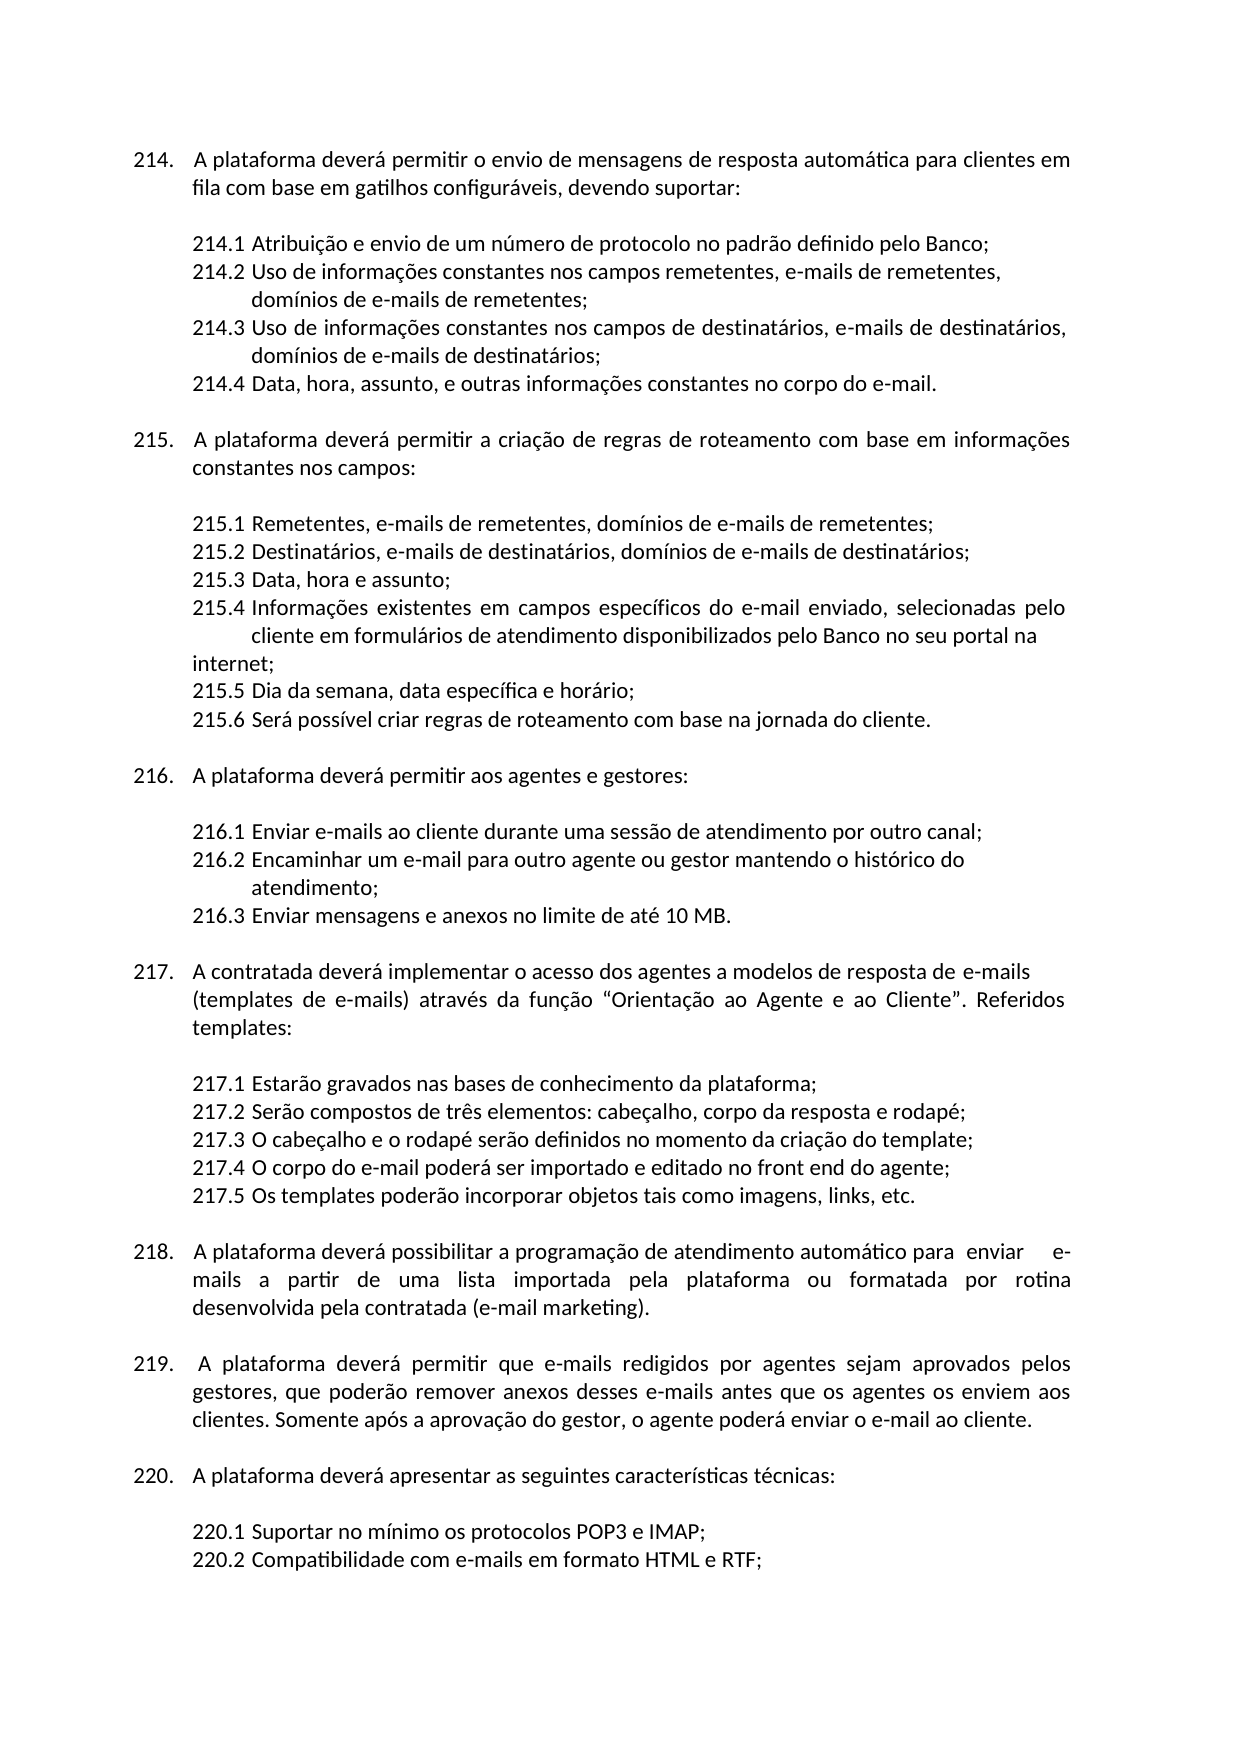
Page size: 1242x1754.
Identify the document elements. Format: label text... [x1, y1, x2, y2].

text 214.2 Uso de informações constantes nos campos remetentes, e-mails de remetentes, domínios de e-mails de remetentes; [192, 257, 1006, 313]
text 217. A contratada deverá implementar o acesso dos agentes a modelos de resposta de e-mails (templates de e-mails) através da função “Orientação ao Agente e ao Cliente”. Referidos templates: [133, 957, 1071, 1041]
text 215.5 Dia da semana, data específica e horário; [192, 677, 1079, 705]
text 214.3 Uso de informações constantes nos campos de destinatários, e-mails de destinatários, domínios de e-mails de destinatários; [192, 313, 1071, 369]
text 219. A plataforma deverá permitir que e-mails redigidos por agentes sejam aprovados pelos gestores, que poderão remover anexos desses e-mails antes que os agentes os enviem aos clientes. Somente após a aprovação do gestor, o agente poderá enviar o e-mail ao cliente. [133, 1349, 1071, 1433]
text 215.4 Informações existentes em campos específicos do e-mail enviado, selecionadas pelo cliente em formulários de atendimento disponibilizados pelo Banco no seu portal na [192, 593, 1071, 649]
text 220. A plataforma deverá apresentar as seguintes características técnicas: [133, 1461, 1079, 1489]
text 217.5 Os templates poderão incorporar objetos tais como imagens, links, etc. [192, 1181, 1079, 1209]
text 216.1 Enviar e-mails ao cliente durante uma sessão de atendimento por outro canal; [192, 817, 1079, 845]
text 220.2 Compatibilidade com e-mails em formato HTML e RTF; [192, 1545, 1079, 1573]
text 215.1 Remetentes, e-mails de remetentes, domínios de e-mails de remetentes; [192, 509, 1079, 537]
text 216.2 Encaminhar um e-mail para outro agente ou gestor mantendo o histórico do atendimento; [192, 845, 970, 901]
text 215. A plataforma deverá permitir a criação de regras de roteamento com base em informações constantes nos campos: [133, 425, 1071, 481]
text 218. A plataforma deverá possibilitar a programação de atendimento automático para enviar e- mails a partir de uma lista importada pela plataforma ou formatada por rotina desenvolvida pela contratada (e-mail marketing). [133, 1237, 1071, 1321]
text 214. A plataforma deverá permitir o envio de mensagens de resposta automática para clientes em fila com base em gatilhos configuráveis, devendo suportar: [133, 145, 1071, 201]
text 220.1 Suportar no mínimo os protocolos POP3 e IMAP; [192, 1517, 1079, 1545]
text 216.3 Enviar mensagens e anexos no limite de até 10 MB. [192, 901, 1079, 929]
text internet; [192, 649, 1079, 677]
text 215.6 Será possível criar regras de roteamento com base na jornada do cliente. [192, 705, 1079, 733]
text 217.2 Serão compostos de três elementos: cabeçalho, corpo da resposta e rodapé; [192, 1097, 1079, 1125]
text 217.3 O cabeçalho e o rodapé serão definidos no momento da criação do template; [192, 1125, 1079, 1153]
text 216. A plataforma deverá permitir aos agentes e gestores: [133, 761, 1079, 789]
text 214.4 Data, hora, assunto, e outras informações constantes no corpo do e-mail. [192, 369, 1079, 397]
text 214.1 Atribuição e envio de um número de protocolo no padrão definido pelo Banco; [192, 229, 1079, 257]
text 217.4 O corpo do e-mail poderá ser importado e editado no front end do agente; [192, 1153, 1079, 1181]
text 217.1 Estarão gravados nas bases de conhecimento da plataforma; [192, 1069, 1079, 1097]
text 215.3 Data, hora e assunto; [192, 565, 1079, 593]
text 215.2 Destinatários, e-mails de destinatários, domínios de e-mails de destinatários; [192, 537, 1079, 565]
